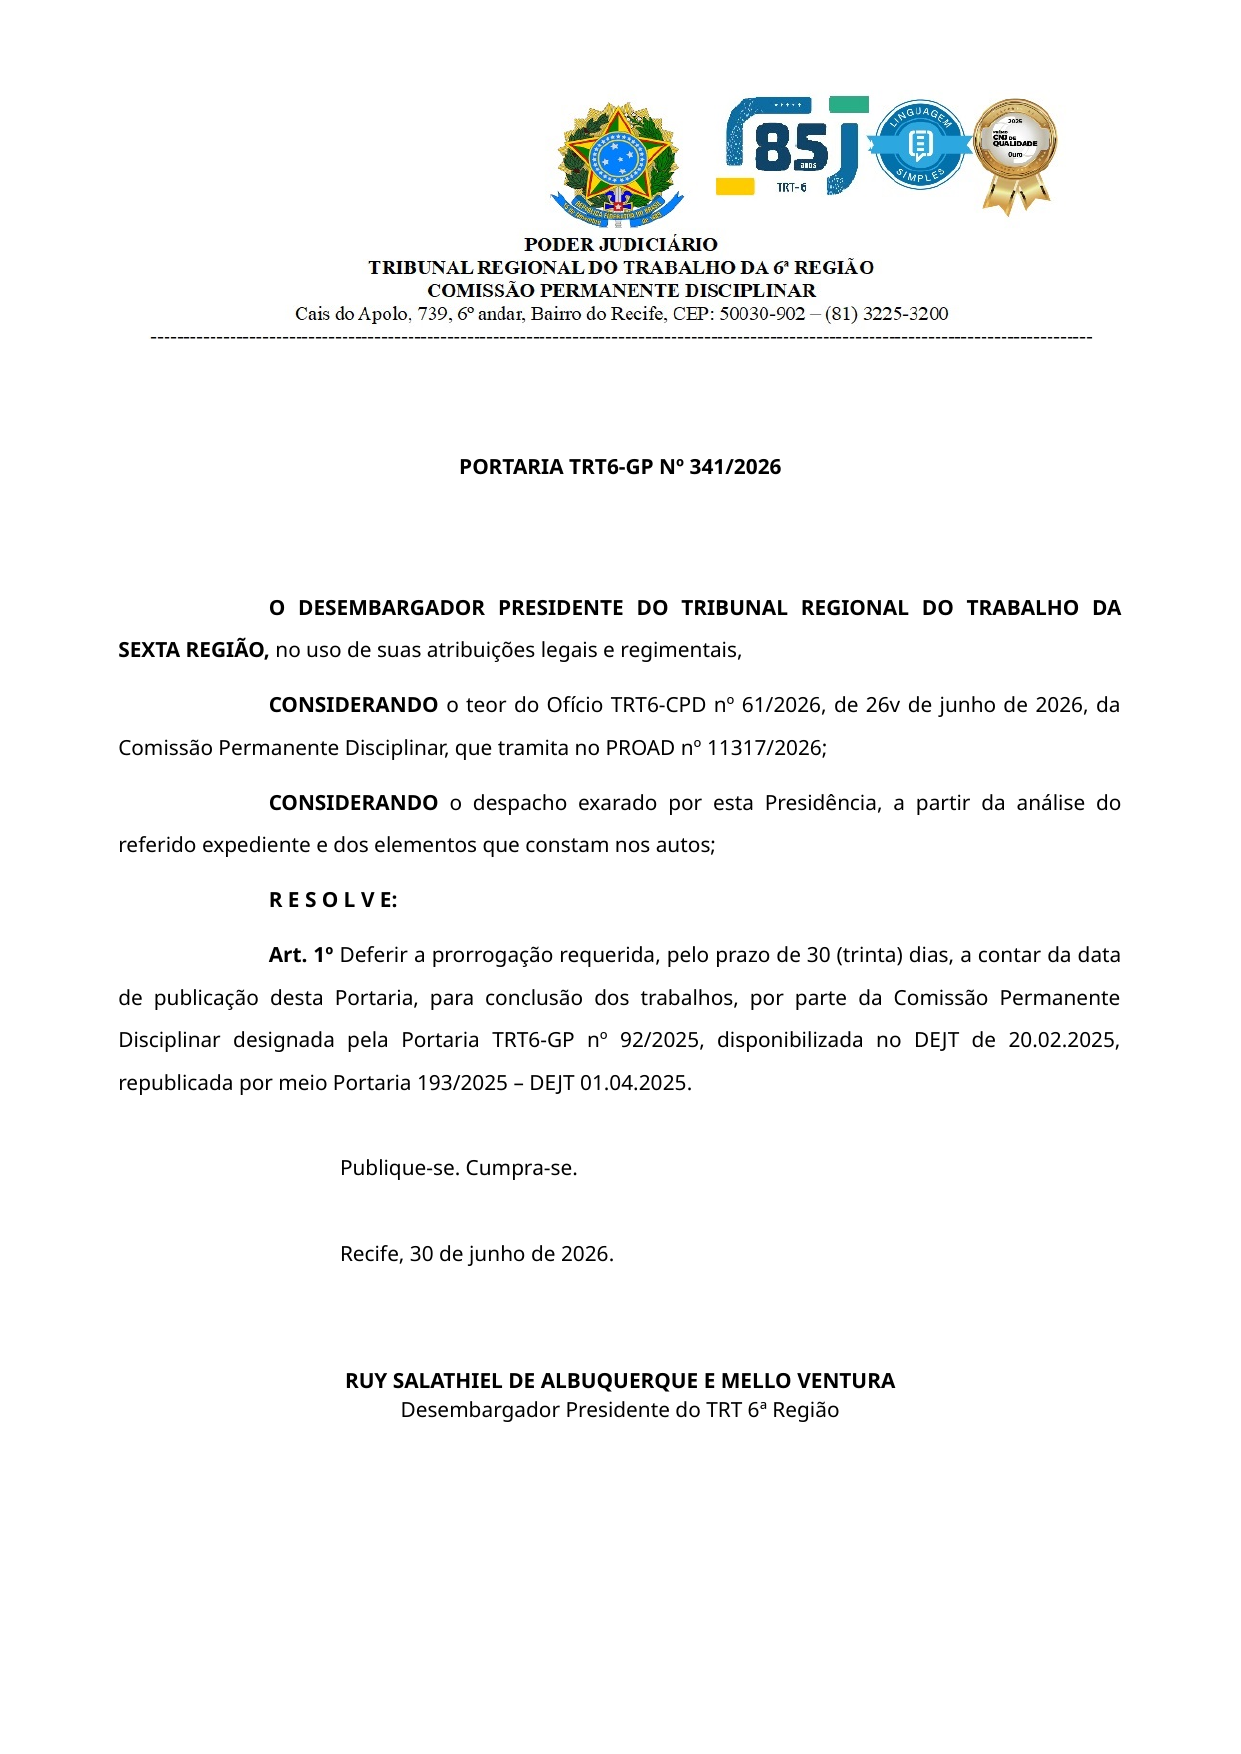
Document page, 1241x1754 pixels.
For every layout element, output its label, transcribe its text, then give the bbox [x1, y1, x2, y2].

text Desembargador Presidente do TRT 6ª Região [118, 1395, 1122, 1423]
text O DESEMBARGADOR PRESIDENTE DO TRIBUNAL REGIONAL DO TRABALHO DA SEXTA REGIÃO, no uso de suas atribuições legais e regimentais, [118, 593, 1122, 664]
text RUY SALATHIEL DE ALBUQUERQUE E MELLO VENTURA [118, 1366, 1122, 1395]
text R E S O L V E: [118, 885, 1122, 914]
text Art. 1º Deferir a prorrogação requerida, pelo prazo de 30 (trinta) dias, a contar da data de publicação desta Portaria, para conclusão dos trabalhos, por parte da Comissão Permanente Disciplinar designada pela Portaria TRT6-GP nº 92/2025, disponibilizada no DEJT de 20.02.2025, republicada por meio Portaria 193/2025 – DEJT 01.04.2025. [118, 940, 1122, 1097]
text CONSIDERANDO o despacho exarado por esta Presidência, a partir da análise do referido expediente e dos elementos que constam nos autos; [118, 788, 1122, 859]
text Recife, 30 de junho de 2026. [118, 1239, 1122, 1267]
text Publique-se. Cumpra-se. [118, 1153, 1122, 1182]
text PORTARIA TRT6-GP Nº 341/2026 [118, 452, 1122, 481]
text CONSIDERANDO o teor do Ofício TRT6-CPD nº 61/2026, de 26v de junho de 2026, da Comissão Permanente Disciplinar, que tramita no PROAD nº 11317/2026; [118, 690, 1122, 761]
